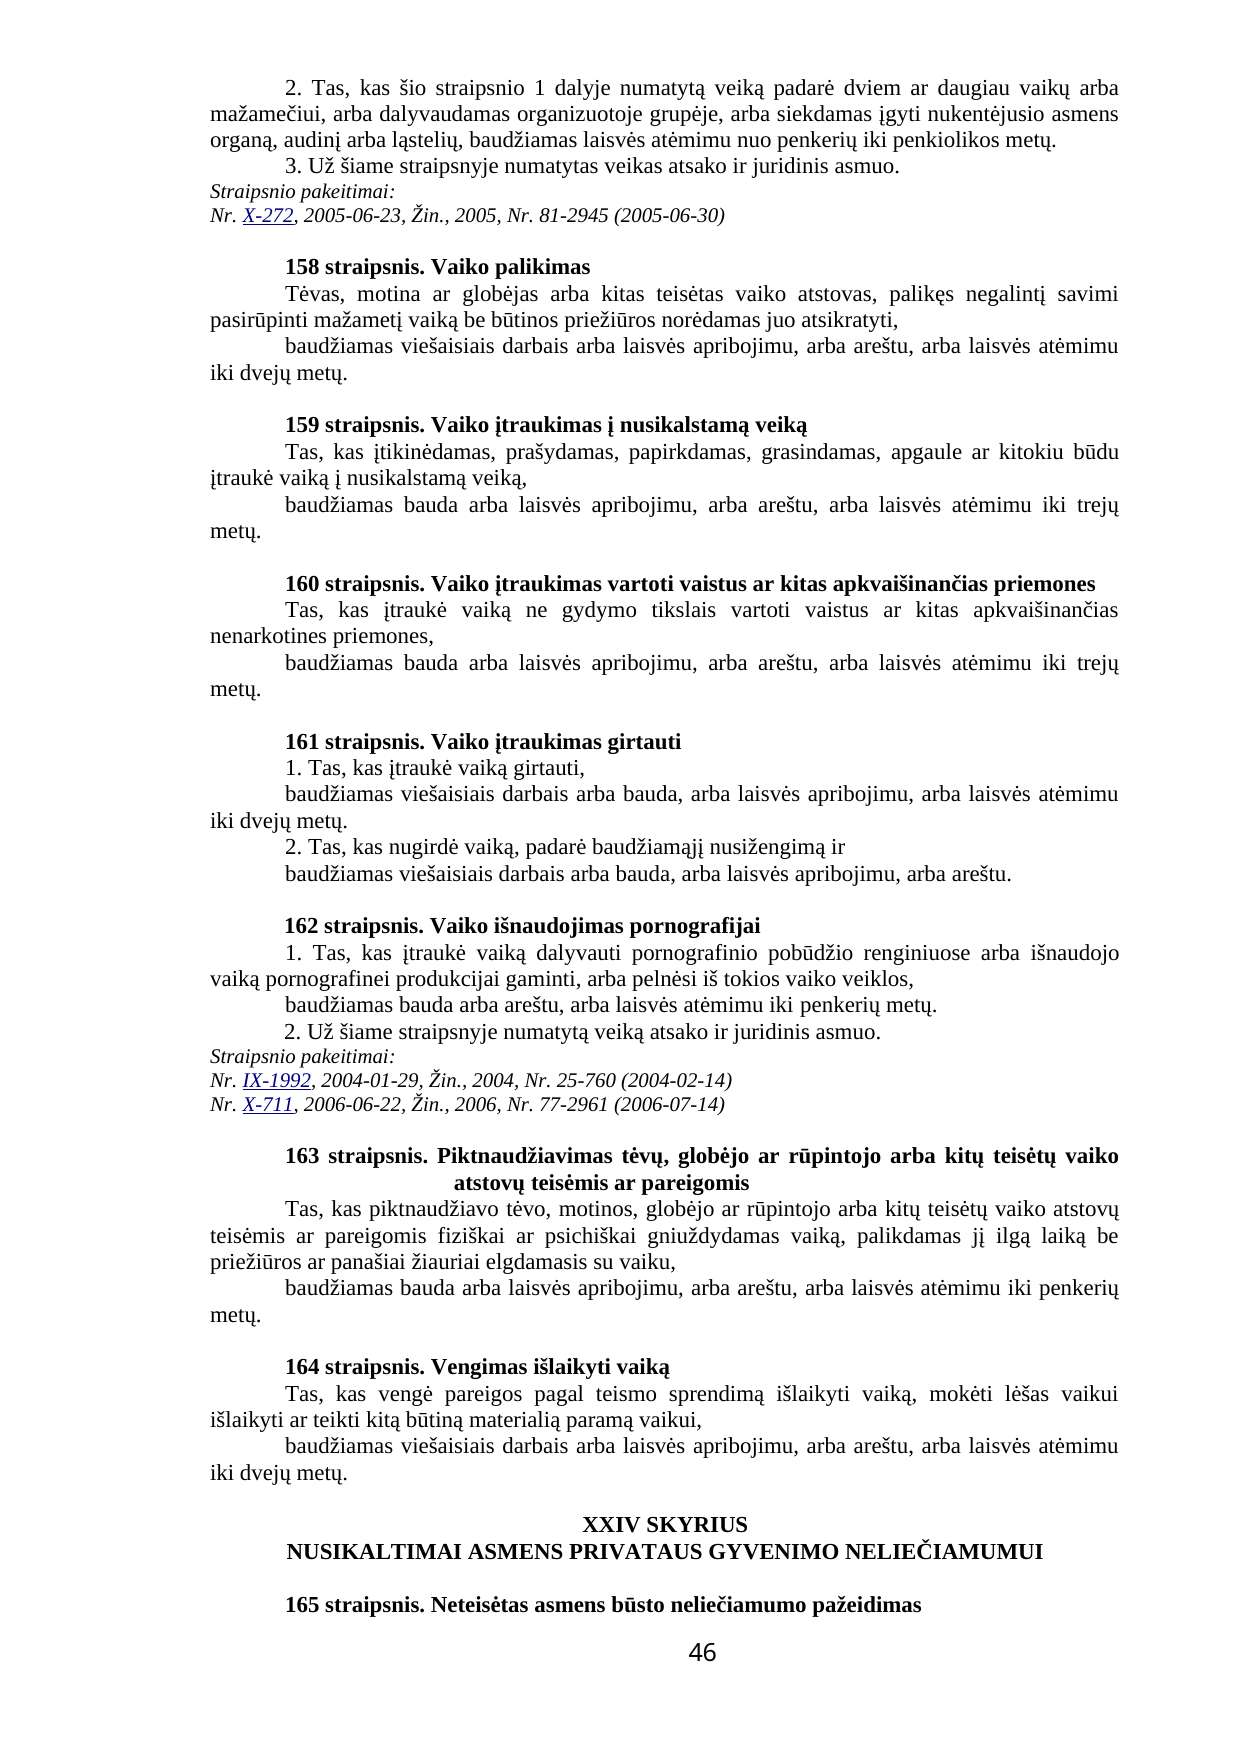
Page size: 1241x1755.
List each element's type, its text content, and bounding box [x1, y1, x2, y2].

text Tas, kas įtikinėdamas, prašydamas, papirkdamas, grasindamas, apgaule ar kitokiu būdu įtraukė vaiką į nusikalstamą veiką, [210, 438, 1120, 491]
text Nr. X-272, 2005-06-23, Žin., 2005, Nr. 81-2945 (2005-06-30) [210, 203, 1120, 227]
text 160 straipsnis. Vaiko įtraukimas vartoti vaistus ar kitas apkvaišinančias priemones [285, 570, 1120, 596]
subtitle XXIV SKYRIUS [210, 1512, 1120, 1538]
text Nr. IX-1992, 2004-01-29, Žin., 2004, Nr. 25-760 (2004-02-14) [210, 1068, 1120, 1092]
text baudžiamas bauda arba laisvės apribojimu, arba areštu, arba laisvės atėmimu iki penkerių metų. [210, 1274, 1120, 1327]
text 3. Už šiame straipsnyje numatytas veikas atsako ir juridinis asmuo. [210, 153, 1120, 179]
text Tėvas, motina ar globėjas arba kitas teisėtas vaiko atstovas, palikęs negalintį savimi pasirūpinti mažametį vaiką be būtinos priežiūros norėdamas juo atsikratyti, [210, 280, 1120, 332]
text NUSIKALTIMAI ASMENS PRIVATAUS GYVENIMO NELIEČIAMUMUI [210, 1538, 1120, 1564]
text Straipsnio pakeitimai: [210, 179, 1120, 203]
text baudžiamas viešaisiais darbais arba laisvės apribojimu, arba areštu, arba laisvės atėmimu iki dvejų metų. [210, 332, 1120, 385]
text 159 straipsnis. Vaiko įtraukimas į nusikalstamą veiką [210, 412, 1120, 438]
text Straipsnio pakeitimai: [210, 1044, 1120, 1068]
text 2. Tas, kas šio straipsnio 1 dalyje numatytą veiką padarė dviem ar daugiau vaikų arba mažamečiui, arba dalyvaudamas organizuotoje grupėje, arba siekdamas įgyti nukentėjusio asmens organą, audinį arba ląstelių, baudžiamas laisvės atėmimu nuo penkerių iki penkiolikos metų. [210, 73, 1120, 153]
text 1. Tas, kas įtraukė vaiką dalyvauti pornografinio pobūdžio renginiuose arba išnaudojo vaiką pornografinei produkcijai gaminti, arba pelnėsi iš tokios vaiko veiklos, [210, 939, 1120, 991]
text 161 straipsnis. Vaiko įtraukimas girtauti [210, 728, 1120, 754]
text 1. Tas, kas įtraukė vaiką girtauti, [210, 754, 1120, 781]
text 165 straipsnis. Neteisėtas asmens būsto neliečiamumo pažeidimas [210, 1591, 1120, 1617]
text Tas, kas piktnaudžiavo tėvo, motinos, globėjo ar rūpintojo arba kitų teisėtų vaiko atstovų teisėmis ar pareigomis fiziškai ar psichiškai gniuždydamas vaiką, palikdamas jį ilgą laiką be priežiūros ar panašiai žiauriai elgdamasis su vaiku, [210, 1195, 1120, 1274]
text baudžiamas bauda arba laisvės apribojimu, arba areštu, arba laisvės atėmimu iki trejų metų. [210, 649, 1120, 701]
text 163 straipsnis. Piktnaudžiavimas tėvų, globėjo ar rūpintojo arba kitų teisėtų vaiko atstovų teisėmis ar pareigomis [285, 1143, 1120, 1195]
text baudžiamas bauda arba areštu, arba laisvės atėmimu iki penkerių metų. [210, 991, 1120, 1018]
text 162 straipsnis. Vaiko išnaudojimas pornografijai [210, 912, 1120, 939]
text baudžiamas viešaisiais darbais arba bauda, arba laisvės apribojimu, arba areštu. [210, 859, 1120, 886]
text 164 straipsnis. Vengimas išlaikyti vaiką [210, 1353, 1120, 1380]
text baudžiamas viešaisiais darbais arba laisvės apribojimu, arba areštu, arba laisvės atėmimu iki dvejų metų. [210, 1432, 1120, 1485]
text 2. Už šiame straipsnyje numatytą veiką atsako ir juridinis asmuo. [210, 1018, 1120, 1044]
text Nr. X-711, 2006-06-22, Žin., 2006, Nr. 77-2961 (2006-07-14) [210, 1092, 1120, 1116]
text baudžiamas bauda arba laisvės apribojimu, arba areštu, arba laisvės atėmimu iki trejų metų. [210, 491, 1120, 543]
text 2. Tas, kas nugirdė vaiką, padarė baudžiamąjį nusižengimą ir [210, 833, 1120, 859]
text baudžiamas viešaisiais darbais arba bauda, arba laisvės apribojimu, arba laisvės atėmimu iki dvejų metų. [210, 781, 1120, 833]
text Tas, kas vengė pareigos pagal teismo sprendimą išlaikyti vaiką, mokėti lėšas vaikui išlaikyti ar teikti kitą būtiną materialią paramą vaikui, [210, 1380, 1120, 1432]
text Tas, kas įtraukė vaiką ne gydymo tikslais vartoti vaistus ar kitas apkvaišinančias nenarkotines priemones, [210, 596, 1120, 649]
text 158 straipsnis. Vaiko palikimas [210, 253, 1120, 280]
